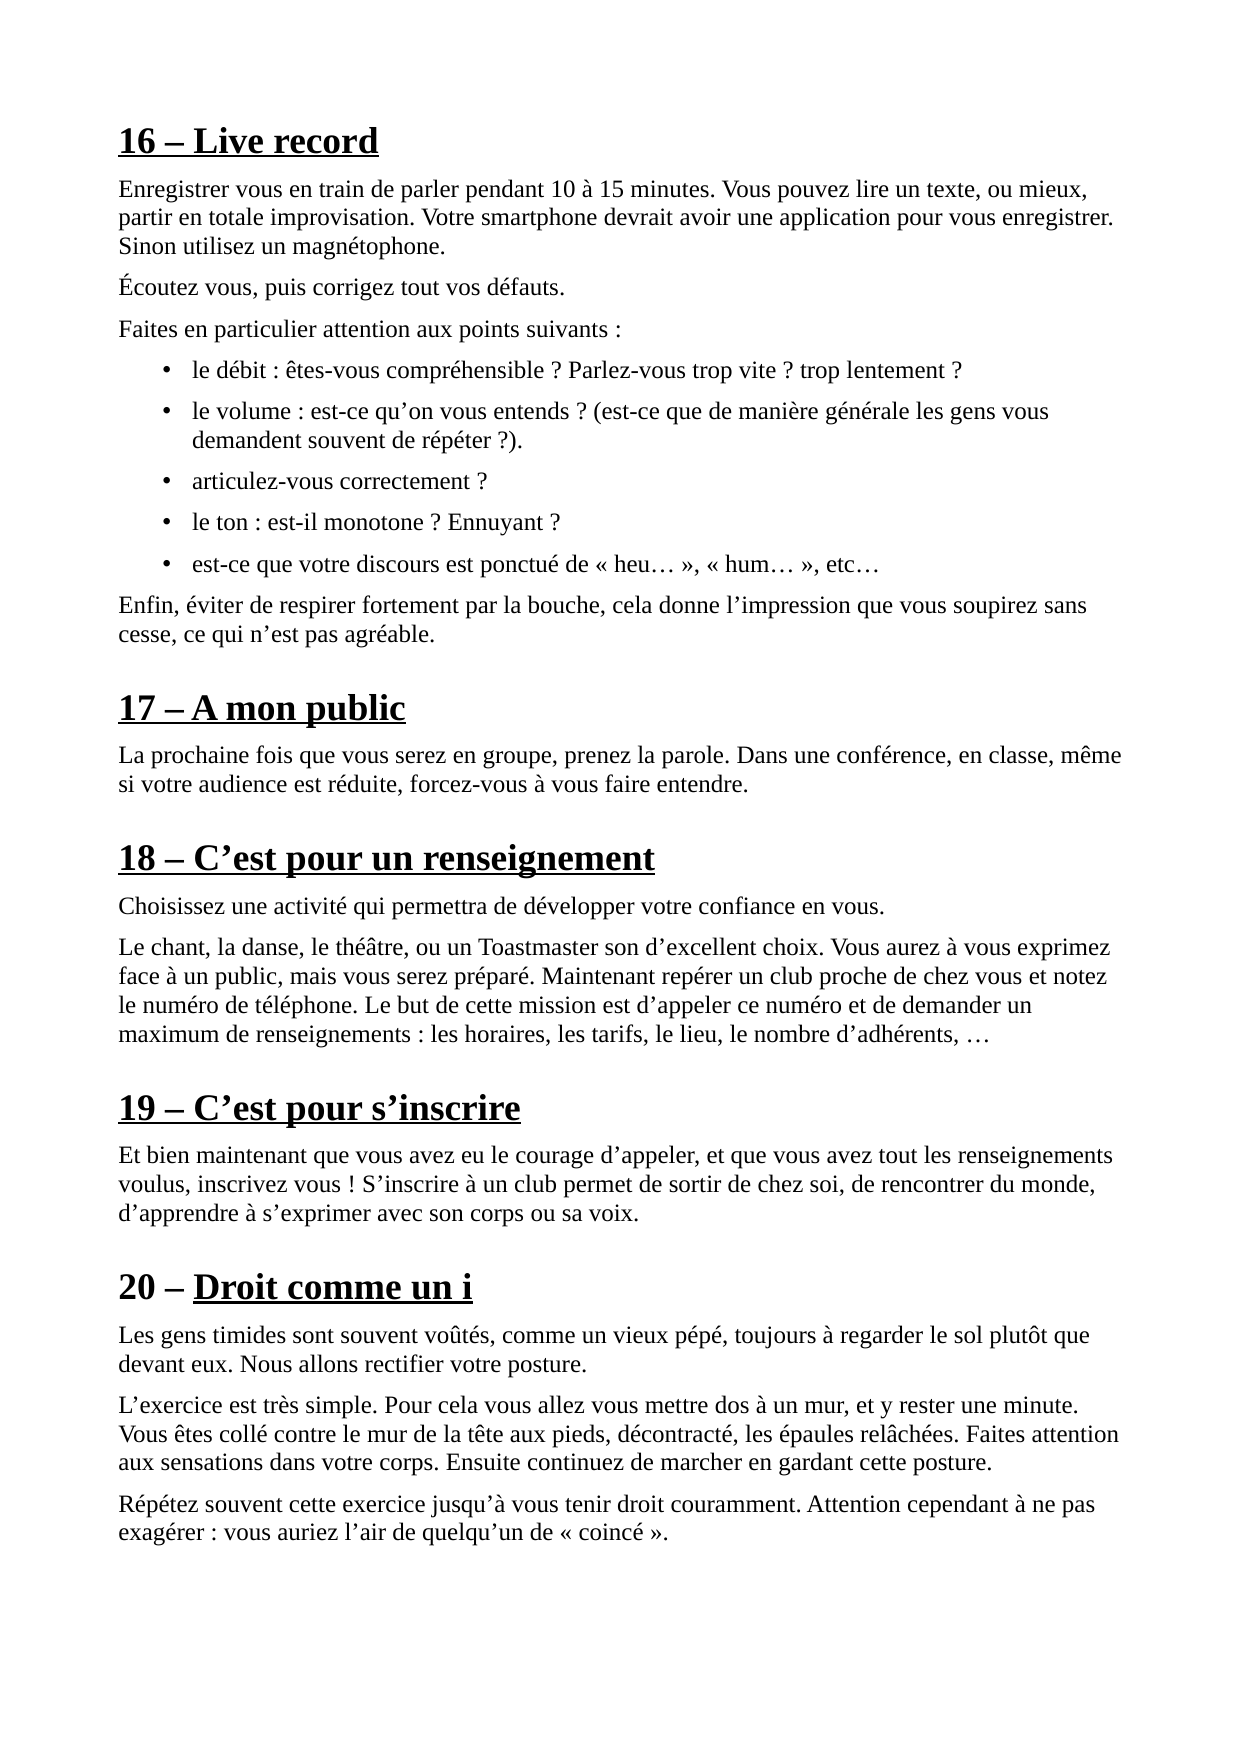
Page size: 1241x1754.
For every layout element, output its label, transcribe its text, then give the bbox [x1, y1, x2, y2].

text Faites en particulier attention aux points suivants : [118, 314, 1122, 342]
text La prochaine fois que vous serez en groupe, prenez la parole. Dans une conférence, en classe, même si votre audience est réduite, forcez-vous à vous faire entendre. [118, 741, 1122, 798]
text Enregistrer vous en train de parler pendant 10 à 15 minutes. Vous pouvez lire un texte, ou mieux, partir en totale improvisation. Votre smartphone devrait avoir une application pour vous enregistrer. Sinon utilisez un magnétophone. [118, 174, 1122, 260]
text Enfin, éviter de respirer fortement par la bouche, cela donne l’impression que vous soupirez sans cesse, ce qui n’est pas agréable. [118, 590, 1122, 647]
list articulez-vous correctement ? [162, 466, 1122, 495]
text L’exercice est très simple. Pour cela vous allez vous mettre dos à un mur, et y rester une minute. Vous êtes collé contre le mur de la tête aux pieds, décontracté, les épaules relâchées. Faites attention aux sensations dans votre corps. Ensuite continuez de marcher en gardant cette posture. [118, 1390, 1122, 1476]
subtitle 20 – Droit comme un i [118, 1264, 1122, 1307]
list le ton : est-il monotone ? Ennuyant ? [162, 507, 1122, 536]
text Et bien maintenant que vous avez eu le courage d’appeler, et que vous avez tout les renseignements voulus, inscrivez vous ! S’inscrire à un club permet de sortir de chez soi, de rencontrer du monde, d’apprendre à s’exprimer avec son corps ou sa voix. [118, 1141, 1122, 1227]
list le volume : est-ce qu’on vous entends ? (est-ce que de manière générale les gens vous demandent souvent de répéter ?). [162, 396, 1122, 454]
list est-ce que votre discours est ponctué de « heu… », « hum… », etc… [162, 549, 1122, 577]
text Choisissez une activité qui permettra de développer votre confiance en vous. [118, 891, 1122, 920]
subtitle 16 – Live record [118, 118, 1122, 161]
subtitle 17 – A mon public [118, 685, 1122, 728]
subtitle 19 – C’est pour s’inscrire [118, 1085, 1122, 1128]
text Répétez souvent cette exercice jusqu’à vous tenir droit couramment. Attention cependant à ne pas exagérer : vous auriez l’air de quelqu’un de « coincé ». [118, 1489, 1122, 1546]
text Écoutez vous, puis corrigez tout vos défauts. [118, 272, 1122, 301]
list le débit : êtes-vous compréhensible ? Parlez-vous trop vite ? trop lentement ? [162, 355, 1122, 384]
text Le chant, la danse, le théâtre, ou un Toastmaster son d’excellent choix. Vous aurez à vous exprimez face à un public, mais vous serez préparé. Maintenant repérer un club proche de chez vous et notez le numéro de téléphone. Le but de cette mission est d’appeler ce numéro et de demander un maximum de renseignements : les horaires, les tarifs, le lieu, le nombre d’adhérents, … [118, 932, 1122, 1047]
subtitle 18 – C’est pour un renseignement [118, 836, 1122, 879]
text Les gens timides sont souvent voûtés, comme un vieux pépé, toujours à regarder le sol plutôt que devant eux. Nous allons rectifier votre posture. [118, 1320, 1122, 1377]
